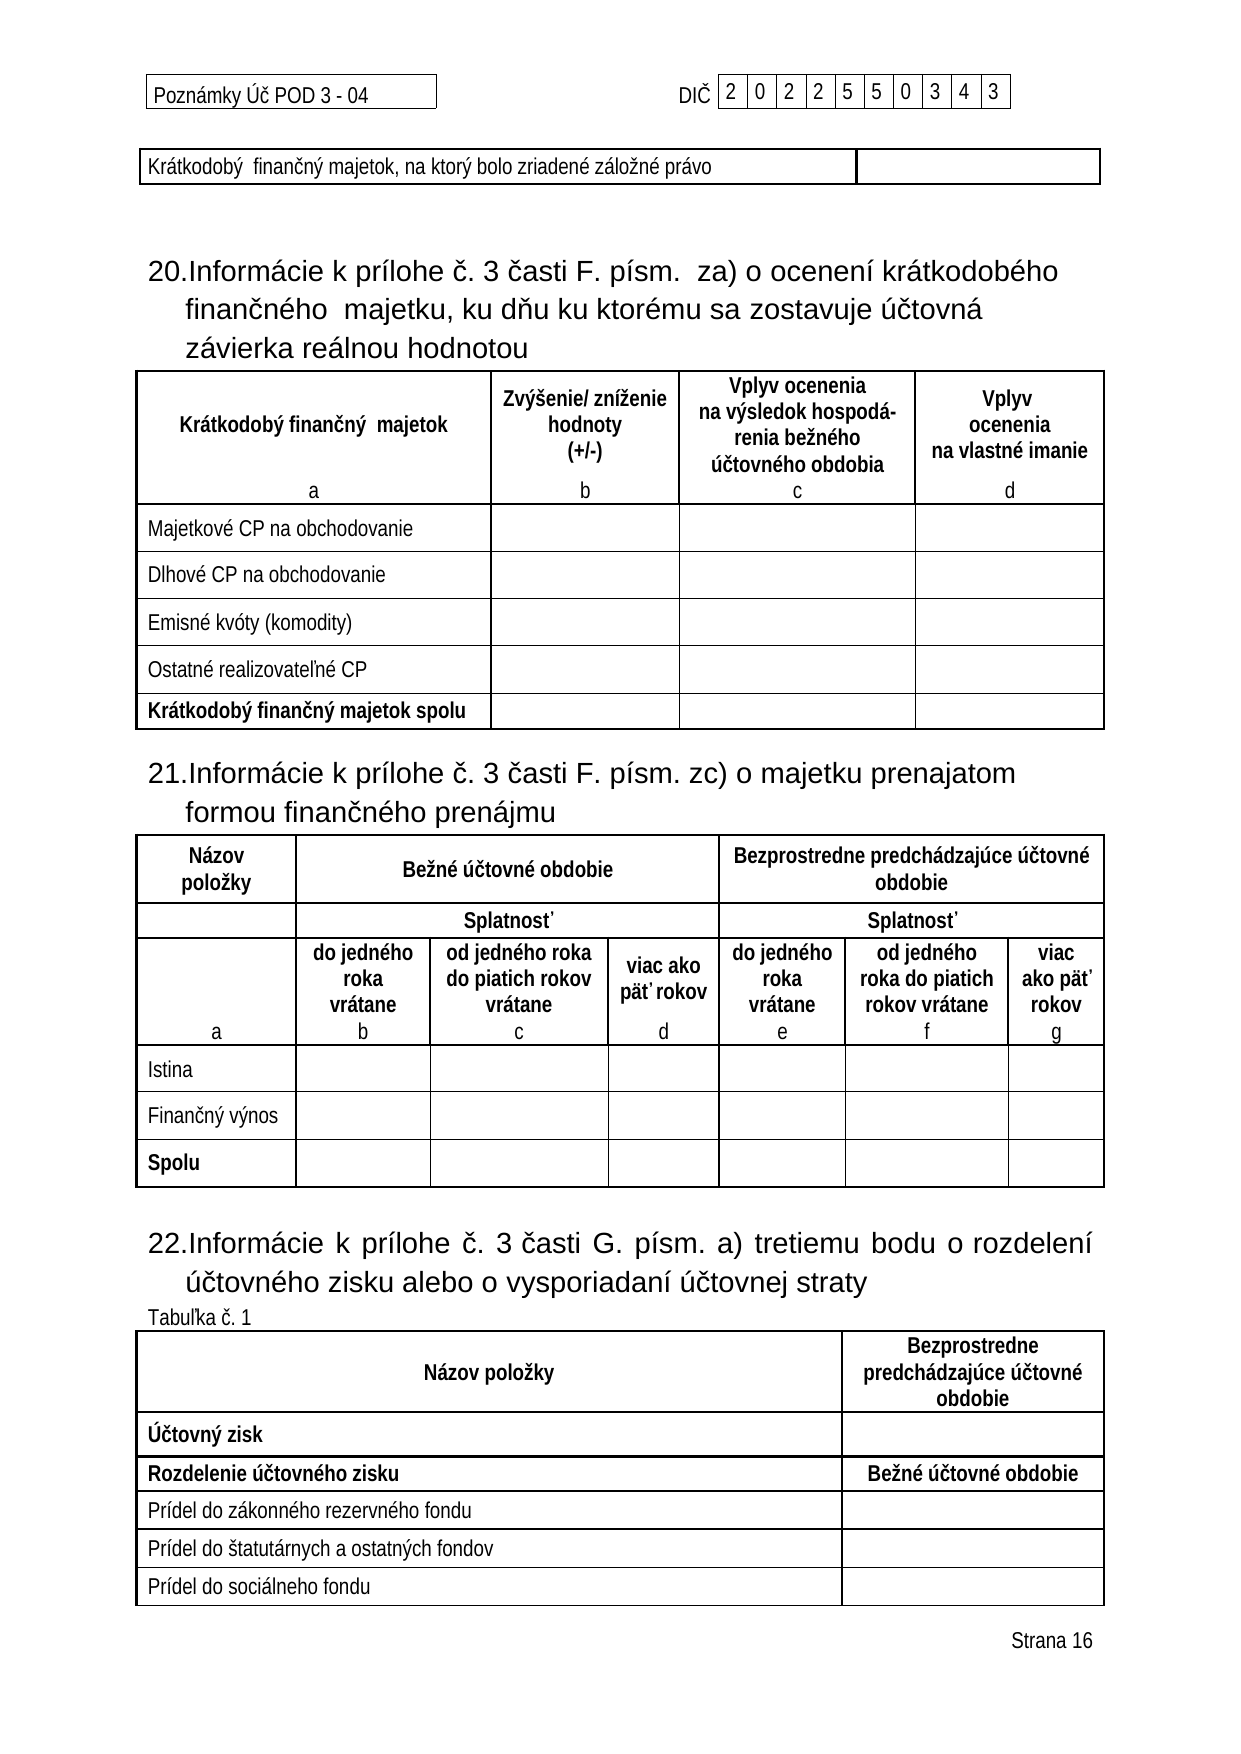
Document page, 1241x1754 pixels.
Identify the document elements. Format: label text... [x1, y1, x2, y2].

table_cell [609, 1046, 718, 1091]
table_cell od jedného roka do piatich rokov vrátane [431, 939, 607, 1018]
table_cell [846, 1140, 1008, 1186]
table_header Názov položky [138, 836, 295, 902]
table_cell [680, 694, 915, 728]
table_cell [138, 904, 295, 937]
table_cell [846, 1092, 1008, 1139]
table_cell Spolu [138, 1140, 295, 1186]
table_cell Prídel do zákonného rezervného fondu [138, 1492, 841, 1528]
table_cell [858, 150, 1099, 183]
table_cell Majetkové CP na obchodovanie [138, 505, 490, 551]
table_cell Rozdelenie účtovného zisku [138, 1458, 841, 1490]
table_cell [431, 1140, 608, 1186]
table_cell [609, 1140, 718, 1186]
table_cell [492, 599, 679, 645]
table_cell g [1009, 1018, 1103, 1044]
table_cell Prídel do štatutárnych a ostatných fondov [138, 1530, 841, 1567]
table_cell [843, 1568, 1103, 1605]
title Informácie k prílohe č. 3 časti F. písm. zc) o majetku prenajatom formou finančného prenájmu [148, 756, 1093, 828]
table_cell [843, 1492, 1103, 1528]
table_cell [680, 599, 915, 645]
table_cell c [680, 477, 914, 503]
table_cell [492, 694, 679, 728]
table_cell a [138, 1018, 295, 1044]
table_cell do jedného roka vrátane [720, 939, 844, 1018]
table_cell [680, 646, 915, 692]
table_header Bezprostredne predchádzajúce účtovné obdobie [720, 836, 1103, 902]
table_cell [609, 1092, 718, 1139]
table_cell [916, 505, 1103, 551]
text Tabuľka č. 1 [148, 1304, 1093, 1330]
table_header Bezprostredne predchádzajúce účtovné obdobie [843, 1332, 1103, 1411]
table_cell Ostatné realizovateľné CP [138, 646, 490, 692]
table_cell [1009, 1046, 1103, 1091]
table_cell [916, 646, 1103, 692]
table_cell e [720, 1018, 844, 1044]
table_cell Účtovný zisk [138, 1413, 841, 1455]
table_cell [680, 552, 915, 598]
table_cell Dlhové CP na obchodovanie [138, 552, 490, 598]
table_cell [492, 552, 679, 598]
table_cell [916, 599, 1103, 645]
table_cell c [431, 1018, 607, 1044]
table_cell b [492, 477, 678, 503]
table_cell d [609, 1018, 718, 1044]
table_cell do jedného roka vrátane [297, 939, 429, 1018]
table_cell [138, 939, 295, 1018]
table_cell [492, 646, 679, 692]
table_cell Krátkodobý finančný majetok, na ktorý bolo zriadené záložné právo [141, 150, 855, 183]
table_header Názov položky [138, 1332, 841, 1411]
table_cell [431, 1046, 608, 1091]
table_cell [1009, 1140, 1103, 1186]
table_cell d [916, 477, 1103, 503]
table_cell [843, 1530, 1103, 1567]
table_cell [846, 1046, 1008, 1091]
title Informácie k prílohe č. 3 časti G. písm. a) tretiemu bodu o rozdelení účtovného zisku alebo o vysporiadaní účtovnej straty [148, 1227, 1093, 1299]
table_cell [916, 552, 1103, 598]
table_cell [843, 1413, 1103, 1455]
table_cell Istina [138, 1046, 295, 1091]
table_cell [297, 1092, 430, 1139]
table_cell [680, 505, 915, 551]
table_cell Splatnosť [297, 904, 718, 937]
table_header Zvýšenie/ zníženie hodnoty (+/-) [492, 372, 678, 477]
table_cell [916, 694, 1103, 728]
table_cell [297, 1046, 430, 1091]
table_cell Emisné kvóty (komodity) [138, 599, 490, 645]
table_cell [1009, 1092, 1103, 1139]
table_cell Prídel do sociálneho fondu [138, 1568, 841, 1605]
table_cell [492, 505, 679, 551]
table_cell [297, 1140, 430, 1186]
table_cell [720, 1046, 845, 1091]
table_header Bežné účtovné obdobie [297, 836, 718, 902]
table_header Vplyv ocenenia na výsledok hospodá-renia bežného účtovného obdobia [680, 372, 914, 477]
table_cell viac ako päť rokov [609, 939, 718, 1018]
table_cell [720, 1092, 845, 1139]
title Informácie k prílohe č. 3 časti F. písm. za) o ocenení krátkodobého finančného majetku, ku dňu ku ktorému sa zostavuje účtovná závierka reálnou hodnotou [148, 254, 1093, 364]
table_cell [431, 1092, 608, 1139]
table_cell Krátkodobý finančný majetok spolu [138, 694, 490, 728]
table_cell f [846, 1018, 1007, 1044]
table_cell [720, 1140, 845, 1186]
table_cell viac ako päť rokov [1009, 939, 1103, 1018]
table_cell od jedného roka do piatich rokov vrátane [846, 939, 1007, 1018]
table_cell a [138, 477, 490, 503]
table_cell b [297, 1018, 429, 1044]
table_cell Splatnosť [720, 904, 1103, 937]
table_cell Bežné účtovné obdobie [843, 1458, 1103, 1490]
table_header Vplyv ocenenia na vlastné imanie [916, 372, 1103, 477]
table_header Krátkodobý finančný majetok [138, 372, 490, 477]
table_cell Finančný výnos [138, 1092, 295, 1139]
